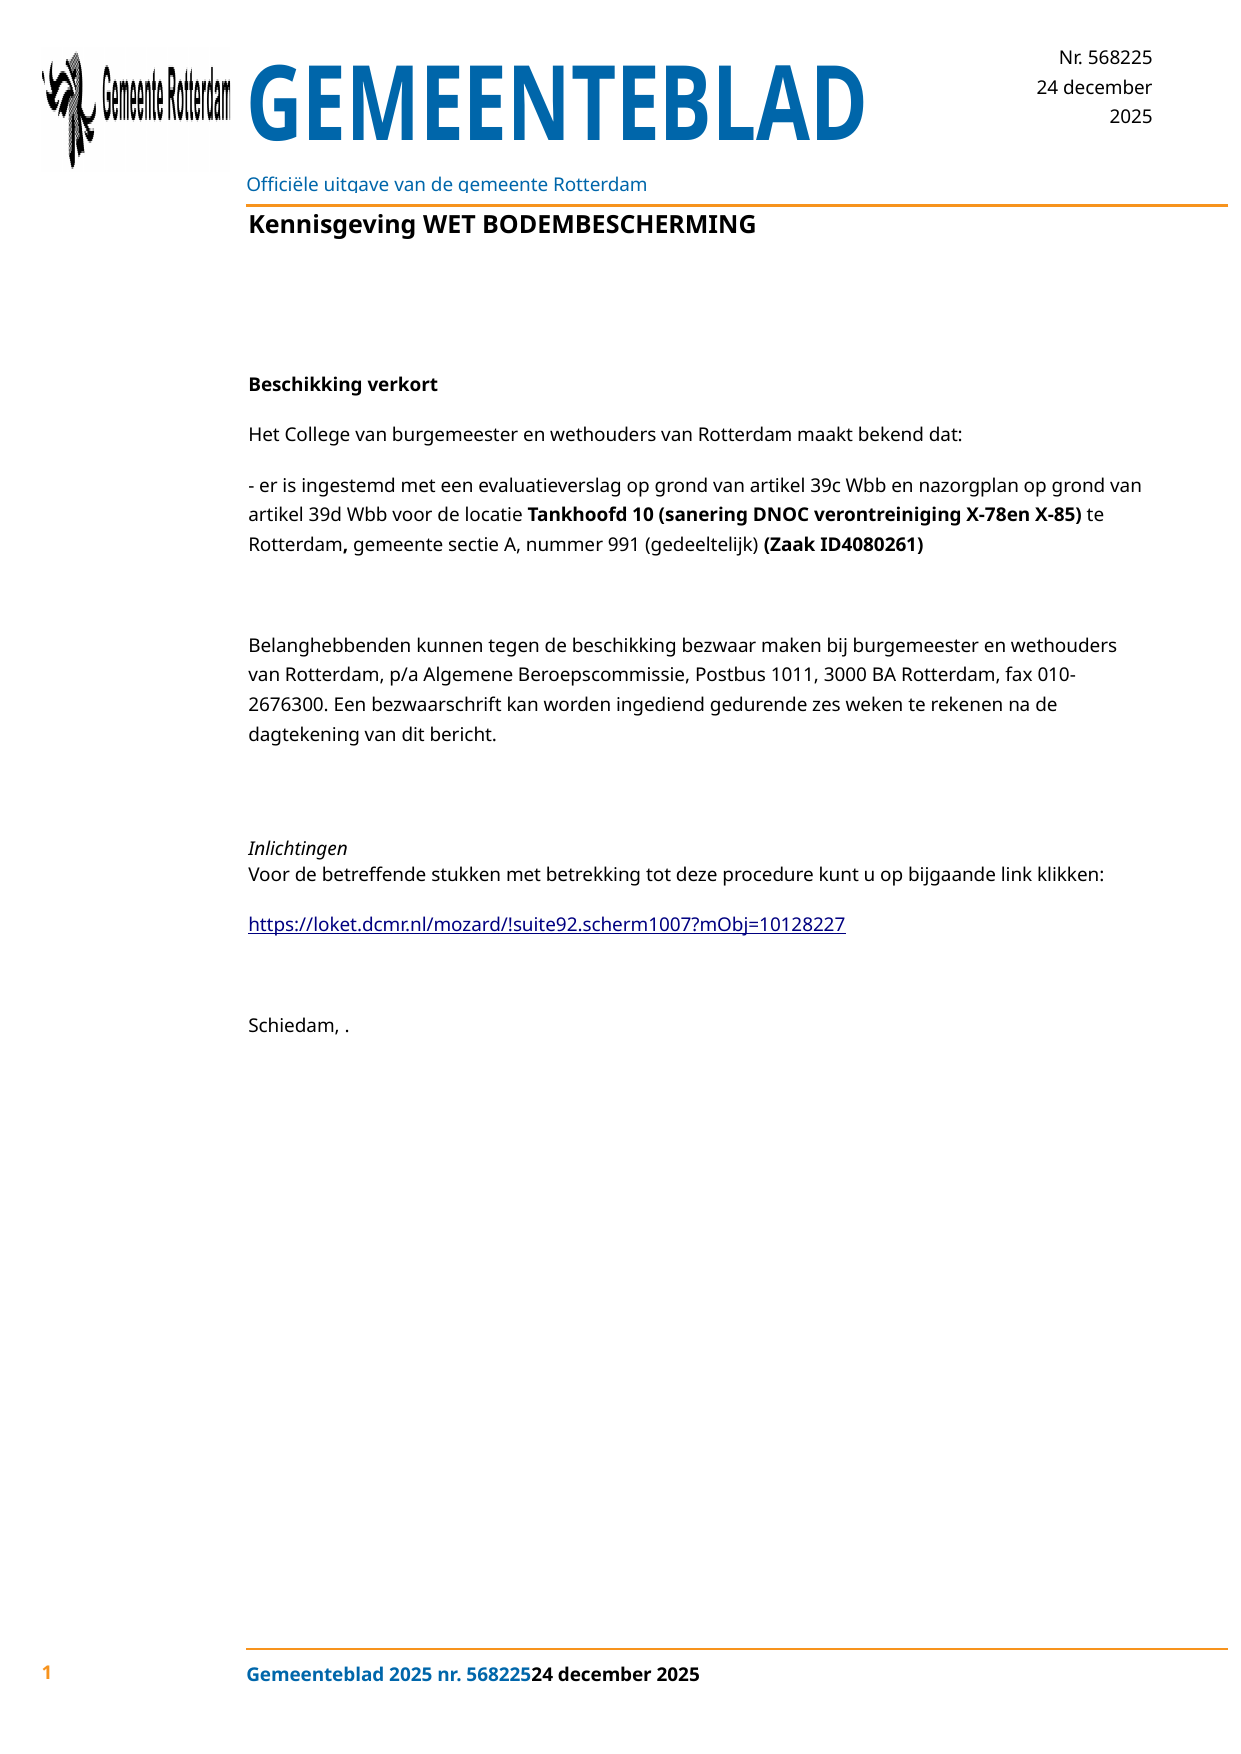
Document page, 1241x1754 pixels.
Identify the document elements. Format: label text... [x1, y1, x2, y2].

text Beschikking verkort [248, 371, 1152, 397]
text Inlichtingen [248, 835, 1152, 861]
text Voor de betreffende stukken met betrekking tot deze procedure kunt u op bijgaande link klikken: [248, 861, 1152, 887]
text Het College van burgemeester en wethouders van Rotterdam maakt bekend dat: [248, 422, 1152, 447]
text Kennisgeving WET BODEMBESCHERMING [248, 207, 1152, 241]
text Belanghebbenden kunnen tegen de beschikking bezwaar maken bij burgemeester en wethouders van Rotterdam, p/a Algemene Beroepscommissie, Postbus 1011, 3000 BA Rotterdam, fax 010-2676300. Een bezwaarschrift kan worden ingediend gedurende zes weken te rekenen na de dagtekening van dit bericht. [248, 632, 1152, 746]
text https://loket.dcmr.nl/mozard/!suite92.scherm1007?mObj=10128227 [248, 911, 1152, 937]
text Schiedam, . [248, 1012, 1152, 1038]
text - er is ingestemd met een evaluatieverslag op grond van artikel 39c Wbb en nazorgplan op grond van artikel 39d Wbb voor de locatie Tankhoofd 10 (sanering DNOC verontreiniging X-78en X-85) te Rotterdam, gemeente sectie A, nummer 991 (gedeeltelijk) (Zaak ID4080261) [248, 472, 1152, 557]
picture [41, 47, 231, 172]
